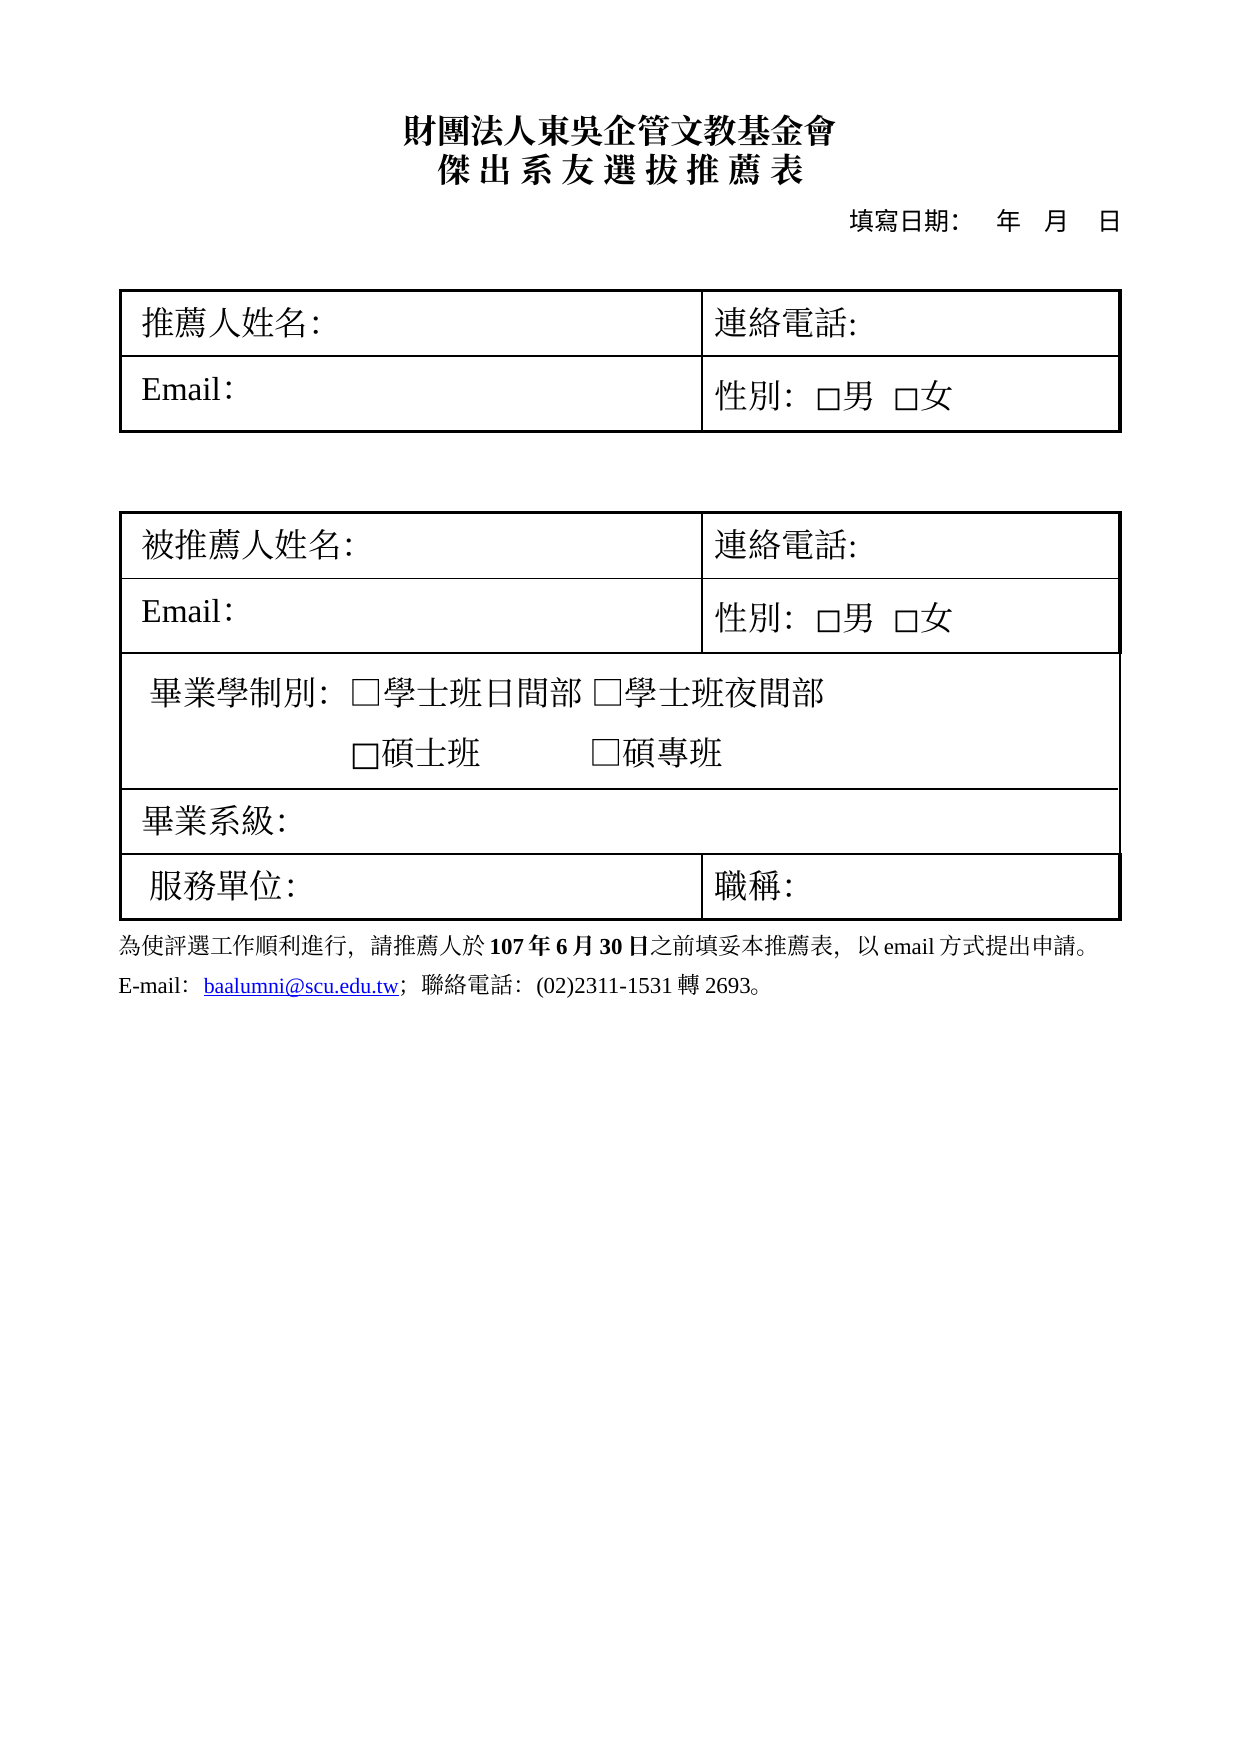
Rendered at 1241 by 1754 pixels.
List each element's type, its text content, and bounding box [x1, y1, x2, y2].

table_cell 性別：◻男 ◻女 [703, 357, 1118, 430]
table_cell 畢業系級： [122, 788, 1119, 853]
text 財團法人東吳企管文教基金會 [118, 113, 1122, 151]
table_header 推薦人姓名： [122, 292, 701, 355]
table_header 被推薦人姓名： [122, 514, 701, 577]
table_header 連絡電話: [703, 514, 1118, 577]
text 傑 出 系 友 選 拔 推 薦 表 [118, 151, 1122, 189]
table_cell 畢業學制別：□學士班日間部 □學士班夜間部 □碩士班 □碩專班 [122, 654, 1119, 788]
table_cell 服務單位： [122, 855, 701, 918]
table_cell Email： [122, 579, 701, 652]
table_cell Email： [122, 357, 701, 430]
table_header 連絡電話: [703, 292, 1118, 355]
table_cell 職稱： [703, 855, 1118, 918]
text 為使評選工作順利進行，請推薦人於107年6月30日之前填妥本推薦表，以email方式提出申請。 [118, 933, 1122, 960]
table_cell 性別：◻男 ◻女 [703, 579, 1118, 652]
text 填寫日期： 年 月 日 [118, 202, 1122, 238]
text E-mail：baalumni@scu.edu.tw；聯絡電話：(02)2311-1531轉2693。 [118, 972, 1122, 998]
